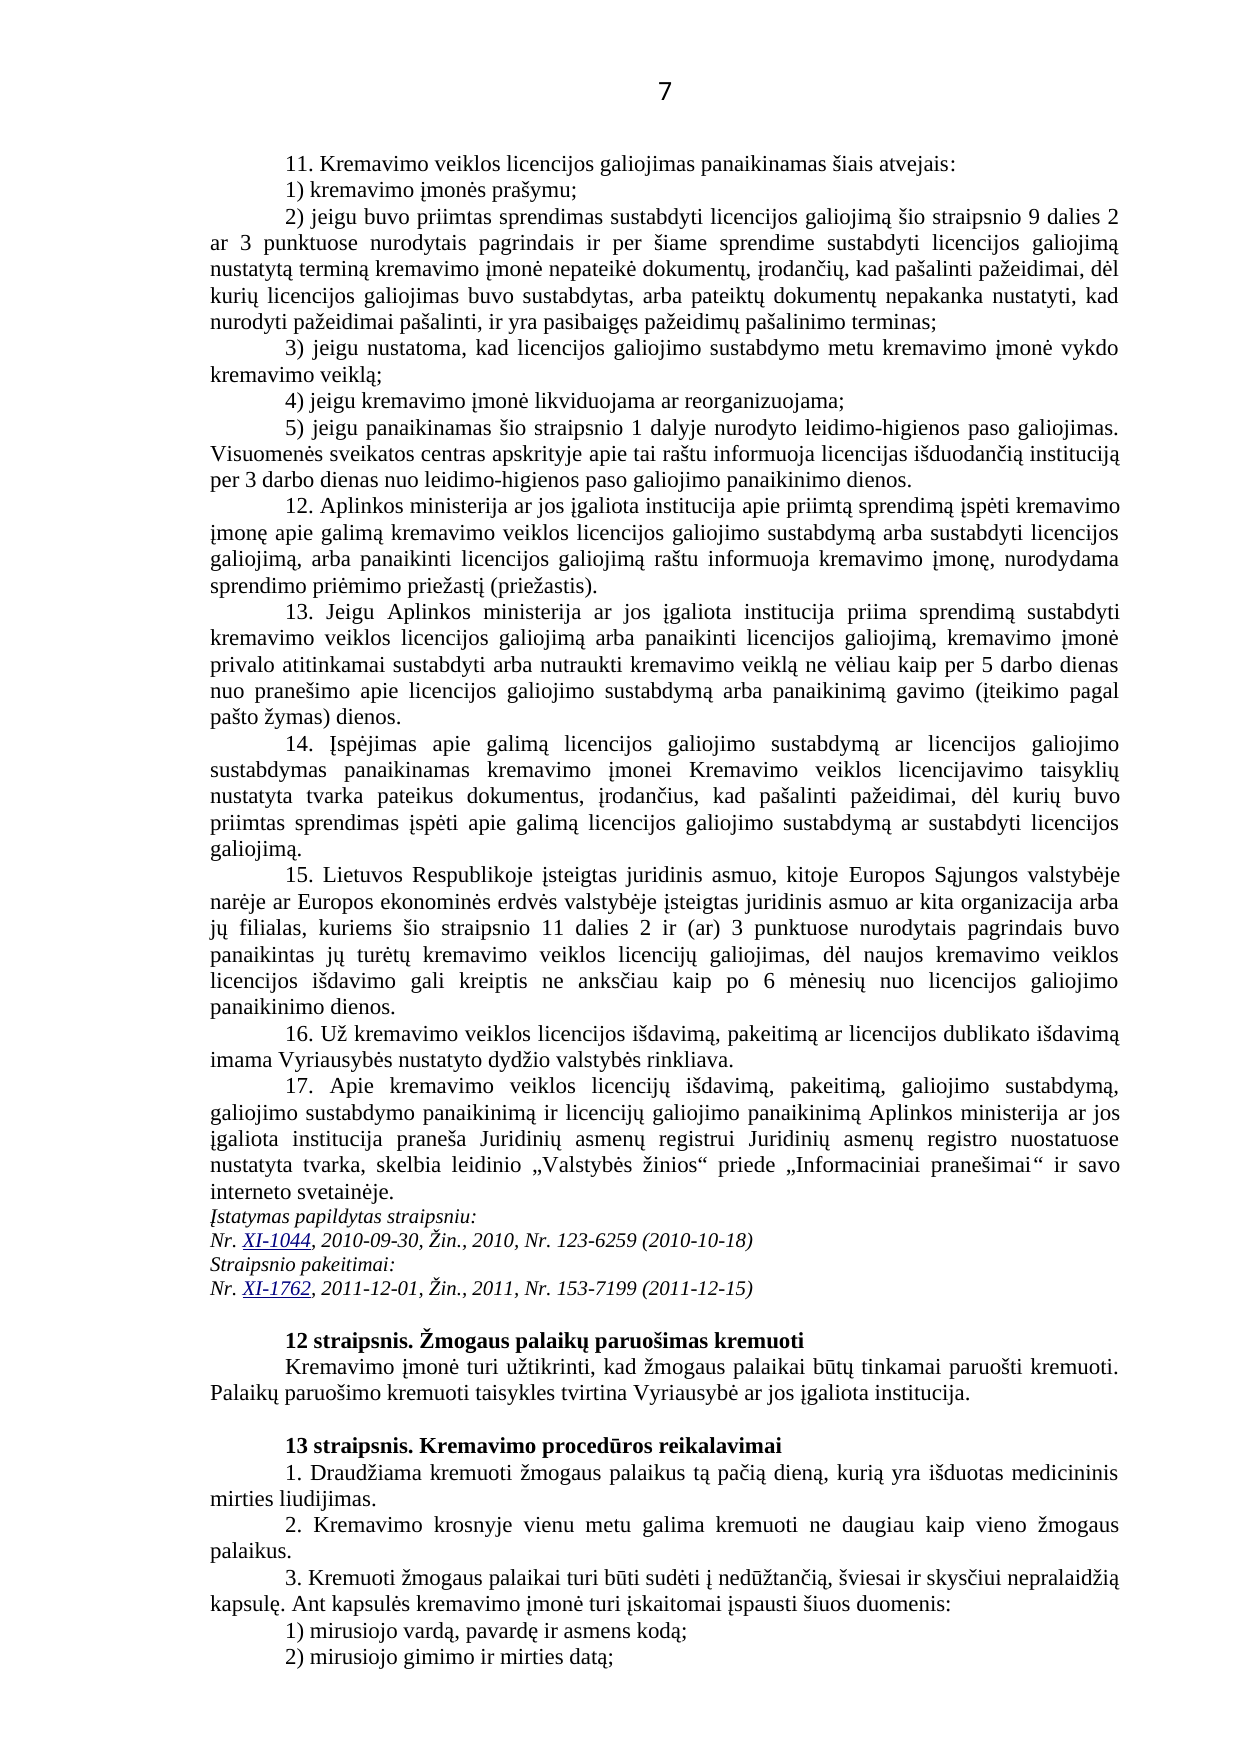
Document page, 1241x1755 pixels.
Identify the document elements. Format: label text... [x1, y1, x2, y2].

text Nr. XI-1044, 2010-09-30, Žin., 2010, Nr. 123-6259 (2010-10-18) [210, 1228, 1120, 1252]
text 2) jeigu buvo priimtas sprendimas sustabdyti licencijos galiojimą šio straipsnio 9 dalies 2 ar 3 punktuose nurodytais pagrindais ir per šiame sprendime sustabdyti licencijos galiojimą nustatytą terminą kremavimo įmonė nepateikė dokumentų, įrodančių, kad pašalinti pažeidimai, dėl kurių licencijos galiojimas buvo sustabdytas, arba pateiktų dokumentų nepakanka nustatyti, kad nurodyti pažeidimai pašalinti, ir yra pasibaigęs pažeidimų pašalinimo terminas; [210, 203, 1120, 334]
text 2. Kremavimo krosnyje vienu metu galima kremuoti ne daugiau kaip vieno žmogaus palaikus. [210, 1511, 1120, 1564]
text 1. Draudžiama kremuoti žmogaus palaikus tą pačią dieną, kurią yra išduotas medicininis mirties liudijimas. [210, 1458, 1120, 1511]
text 14. Įspėjimas apie galimą licencijos galiojimo sustabdymą ar licencijos galiojimo sustabdymas panaikinamas kremavimo įmonei Kremavimo veiklos licencijavimo taisyklių nustatyta tvarka pateikus dokumentus, įrodančius, kad pašalinti pažeidimai, dėl kurių buvo priimtas sprendimas įspėti apie galimą licencijos galiojimo sustabdymą ar sustabdyti licencijos galiojimą. [210, 730, 1120, 862]
text Kremavimo įmonė turi užtikrinti, kad žmogaus palaikai būtų tinkamai paruošti kremuoti. Palaikų paruošimo kremuoti taisykles tvirtina Vyriausybė ar jos įgaliota institucija. [210, 1353, 1120, 1406]
text 16. Už kremavimo veiklos licencijos išdavimą, pakeitimą ar licencijos dublikato išdavimą imama Vyriausybės nustatyto dydžio valstybės rinkliava. [210, 1020, 1120, 1072]
text 3) jeigu nustatoma, kad licencijos galiojimo sustabdymo metu kremavimo įmonė vykdo kremavimo veiklą; [210, 334, 1120, 387]
text 12. Aplinkos ministerija ar jos įgaliota institucija apie priimtą sprendimą įspėti kremavimo įmonę apie galimą kremavimo veiklos licencijos galiojimo sustabdymą arba sustabdyti licencijos galiojimą, arba panaikinti licencijos galiojimą raštu informuoja kremavimo įmonę, nurodydama sprendimo priėmimo priežastį (priežastis). [210, 493, 1120, 598]
text 13. Jeigu Aplinkos ministerija ar jos įgaliota institucija priima sprendimą sustabdyti kremavimo veiklos licencijos galiojimą arba panaikinti licencijos galiojimą, kremavimo įmonė privalo atitinkamai sustabdyti arba nutraukti kremavimo veiklą ne vėliau kaip per 5 darbo dienas nuo pranešimo apie licencijos galiojimo sustabdymą arba panaikinimą gavimo (įteikimo pagal pašto žymas) dienos. [210, 598, 1120, 730]
text Nr. XI-1762, 2011-12-01, Žin., 2011, Nr. 153-7199 (2011-12-15) [210, 1276, 1120, 1300]
text Įstatymas papildytas straipsniu: [210, 1204, 1120, 1228]
text 2) mirusiojo gimimo ir mirties datą; [210, 1643, 1120, 1669]
text 3. Kremuoti žmogaus palaikai turi būti sudėti į nedūžtančią, šviesai ir skysčiui nepralaidžią kapsulę. Ant kapsulės kremavimo įmonė turi įskaitomai įspausti šiuos duomenis: [210, 1564, 1120, 1617]
text 1) kremavimo įmonės prašymu; [210, 176, 1120, 203]
text 12 straipsnis. Žmogaus palaikų paruošimas kremuoti [210, 1327, 1120, 1353]
text 1) mirusiojo vardą, pavardę ir asmens kodą; [210, 1617, 1120, 1643]
text 17. Apie kremavimo veiklos licencijų išdavimą, pakeitimą, galiojimo sustabdymą, galiojimo sustabdymo panaikinimą ir licencijų galiojimo panaikinimą Aplinkos ministerija ar jos įgaliota institucija praneša Juridinių asmenų registrui Juridinių asmenų registro nuostatuose nustatyta tvarka, skelbia leidinio „Valstybės žinios“ priede „Informaciniai pranešimai“ ir savo interneto svetainėje. [210, 1072, 1120, 1204]
text Straipsnio pakeitimai: [210, 1252, 1120, 1276]
text 11. Kremavimo veiklos licencijos galiojimas panaikinamas šiais atvejais: [210, 150, 1120, 176]
text 15. Lietuvos Respublikoje įsteigtas juridinis asmuo, kitoje Europos Sąjungos valstybėje narėje ar Europos ekonominės erdvės valstybėje įsteigtas juridinis asmuo ar kita organizacija arba jų filialas, kuriems šio straipsnio 11 dalies 2 ir (ar) 3 punktuose nurodytais pagrindais buvo panaikintas jų turėtų kremavimo veiklos licencijų galiojimas, dėl naujos kremavimo veiklos licencijos išdavimo gali kreiptis ne anksčiau kaip po 6 mėnesių nuo licencijos galiojimo panaikinimo dienos. [210, 862, 1120, 1020]
text 13 straipsnis. Kremavimo procedūros reikalavimai [210, 1432, 1120, 1458]
text 4) jeigu kremavimo įmonė likviduojama ar reorganizuojama; [210, 387, 1120, 413]
text 5) jeigu panaikinamas šio straipsnio 1 dalyje nurodyto leidimo-higienos paso galiojimas. Visuomenės sveikatos centras apskrityje apie tai raštu informuoja licencijas išduodančią instituciją per 3 darbo dienas nuo leidimo-higienos paso galiojimo panaikinimo dienos. [210, 413, 1120, 493]
